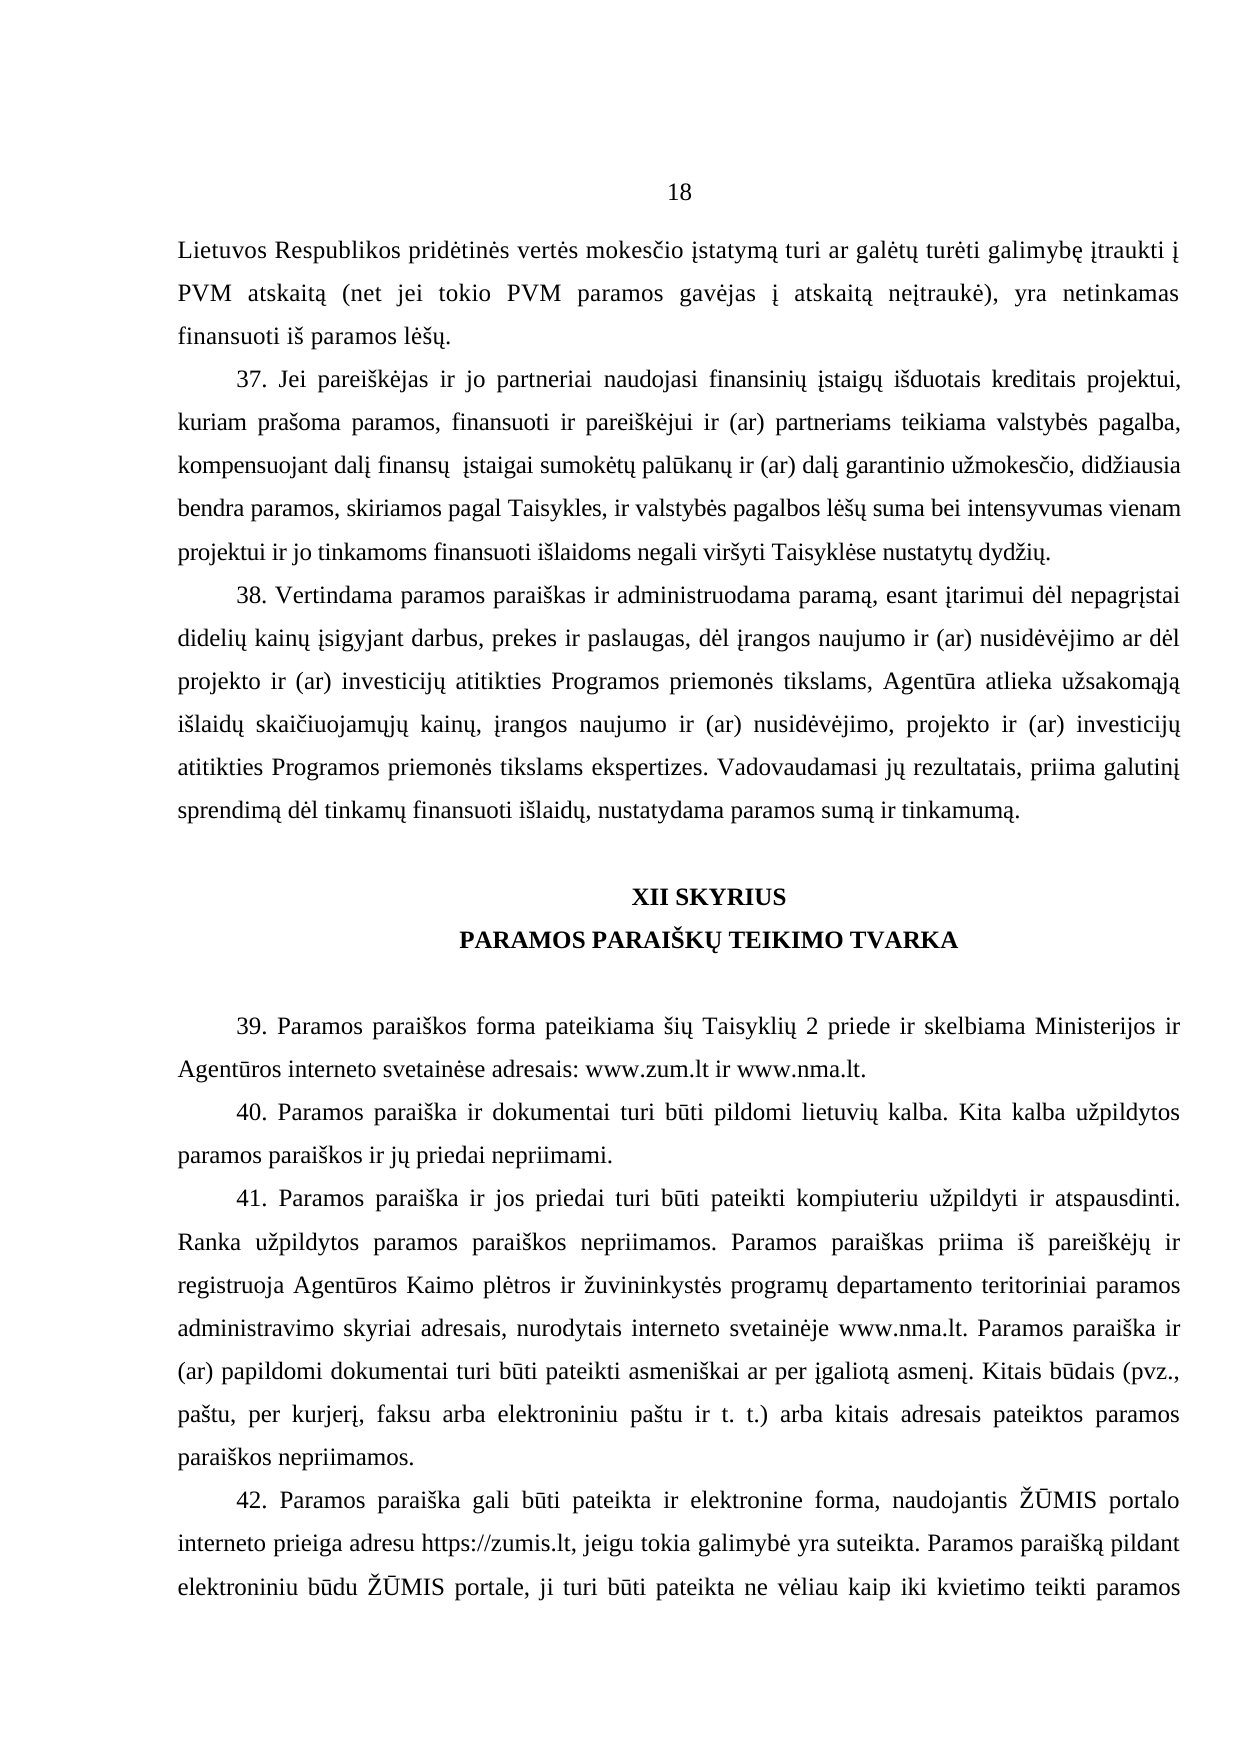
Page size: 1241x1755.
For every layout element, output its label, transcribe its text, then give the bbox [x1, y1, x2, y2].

text 41. Paramos paraiška ir jos priedai turi būti pateikti kompiuteriu užpildyti ir atspausdinti. Ranka užpildytos paramos paraiškos nepriimamos. Paramos paraiškas priima iš pareiškėjų ir registruoja Agentūros Kaimo plėtros ir žuvininkystės programų departamento teritoriniai paramos administravimo skyriai adresais, nurodytais interneto svetainėje www.nma.lt. Paramos paraiška ir (ar) papildomi dokumentai turi būti pateikti asmeniškai ar per įgaliotą asmenį. Kitais būdais (pvz., paštu, per kurjerį, faksu arba elektroniniu paštu ir t. t.) arba kitais adresais pateiktos paramos paraiškos nepriimamos. [177, 1183, 1181, 1471]
text XII SKYRIUS [177, 882, 1181, 910]
text 37. Jei pareiškėjas ir jo partneriai naudojasi finansinių įstaigų išduotais kreditais projektui, kuriam prašoma paramos, finansuoti ir pareiškėjui ir (ar) partneriams teikiama valstybės pagalba, kompensuojant dalį finansų įstaigai sumokėtų palūkanų ir (ar) dalį garantinio užmokesčio, didžiausia bendra paramos, skiriamos pagal Taisykles, ir valstybės pagalbos lėšų suma bei intensyvumas vienam projektui ir jo tinkamoms finansuoti išlaidoms negali viršyti Taisyklėse nustatytų dydžių. [177, 364, 1181, 565]
text 38. Vertindama paramos paraiškas ir administruodama paramą, esant įtarimui dėl nepagrįstai didelių kainų įsigyjant darbus, prekes ir paslaugas, dėl įrangos naujumo ir (ar) nusidėvėjimo ar dėl projekto ir (ar) investicijų atitikties Programos priemonės tikslams, Agentūra atlieka užsakomąją išlaidų skaičiuojamųjų kainų, įrangos naujumo ir (ar) nusidėvėjimo, projekto ir (ar) investicijų atitikties Programos priemonės tikslams ekspertizes. Vadovaudamasi jų rezultatais, priima galutinį sprendimą dėl tinkamų finansuoti išlaidų, nustatydama paramos sumą ir tinkamumą. [177, 580, 1181, 824]
text 40. Paramos paraiška ir dokumentai turi būti pildomi lietuvių kalba. Kita kalba užpildytos paramos paraiškos ir jų priedai nepriimami. [177, 1097, 1181, 1169]
text 42. Paramos paraiška gali būti pateikta ir elektronine forma, naudojantis ŽŪMIS portalo interneto prieiga adresu https://zumis.lt, jeigu tokia galimybė yra suteikta. Paramos paraišką pildant elektroniniu būdu ŽŪMIS portale, ji turi būti pateikta ne vėliau kaip iki kvietimo teikti paramos [177, 1485, 1181, 1600]
text 39. Paramos paraiškos forma pateikiama šių Taisyklių 2 priede ir skelbiama Ministerijos ir Agentūros interneto svetainėse adresais: www.zum.lt ir www.nma.lt. [177, 1011, 1181, 1083]
text PARAMOS PARAIŠKŲ TEIKIMO TVARKA [177, 925, 1181, 953]
text Lietuvos Respublikos pridėtinės vertės mokesčio įstatymą turi ar galėtų turėti galimybę įtraukti į PVM atskaitą (net jei tokio PVM paramos gavėjas į atskaitą neįtraukė), yra netinkamas finansuoti iš paramos lėšų. [177, 235, 1181, 350]
